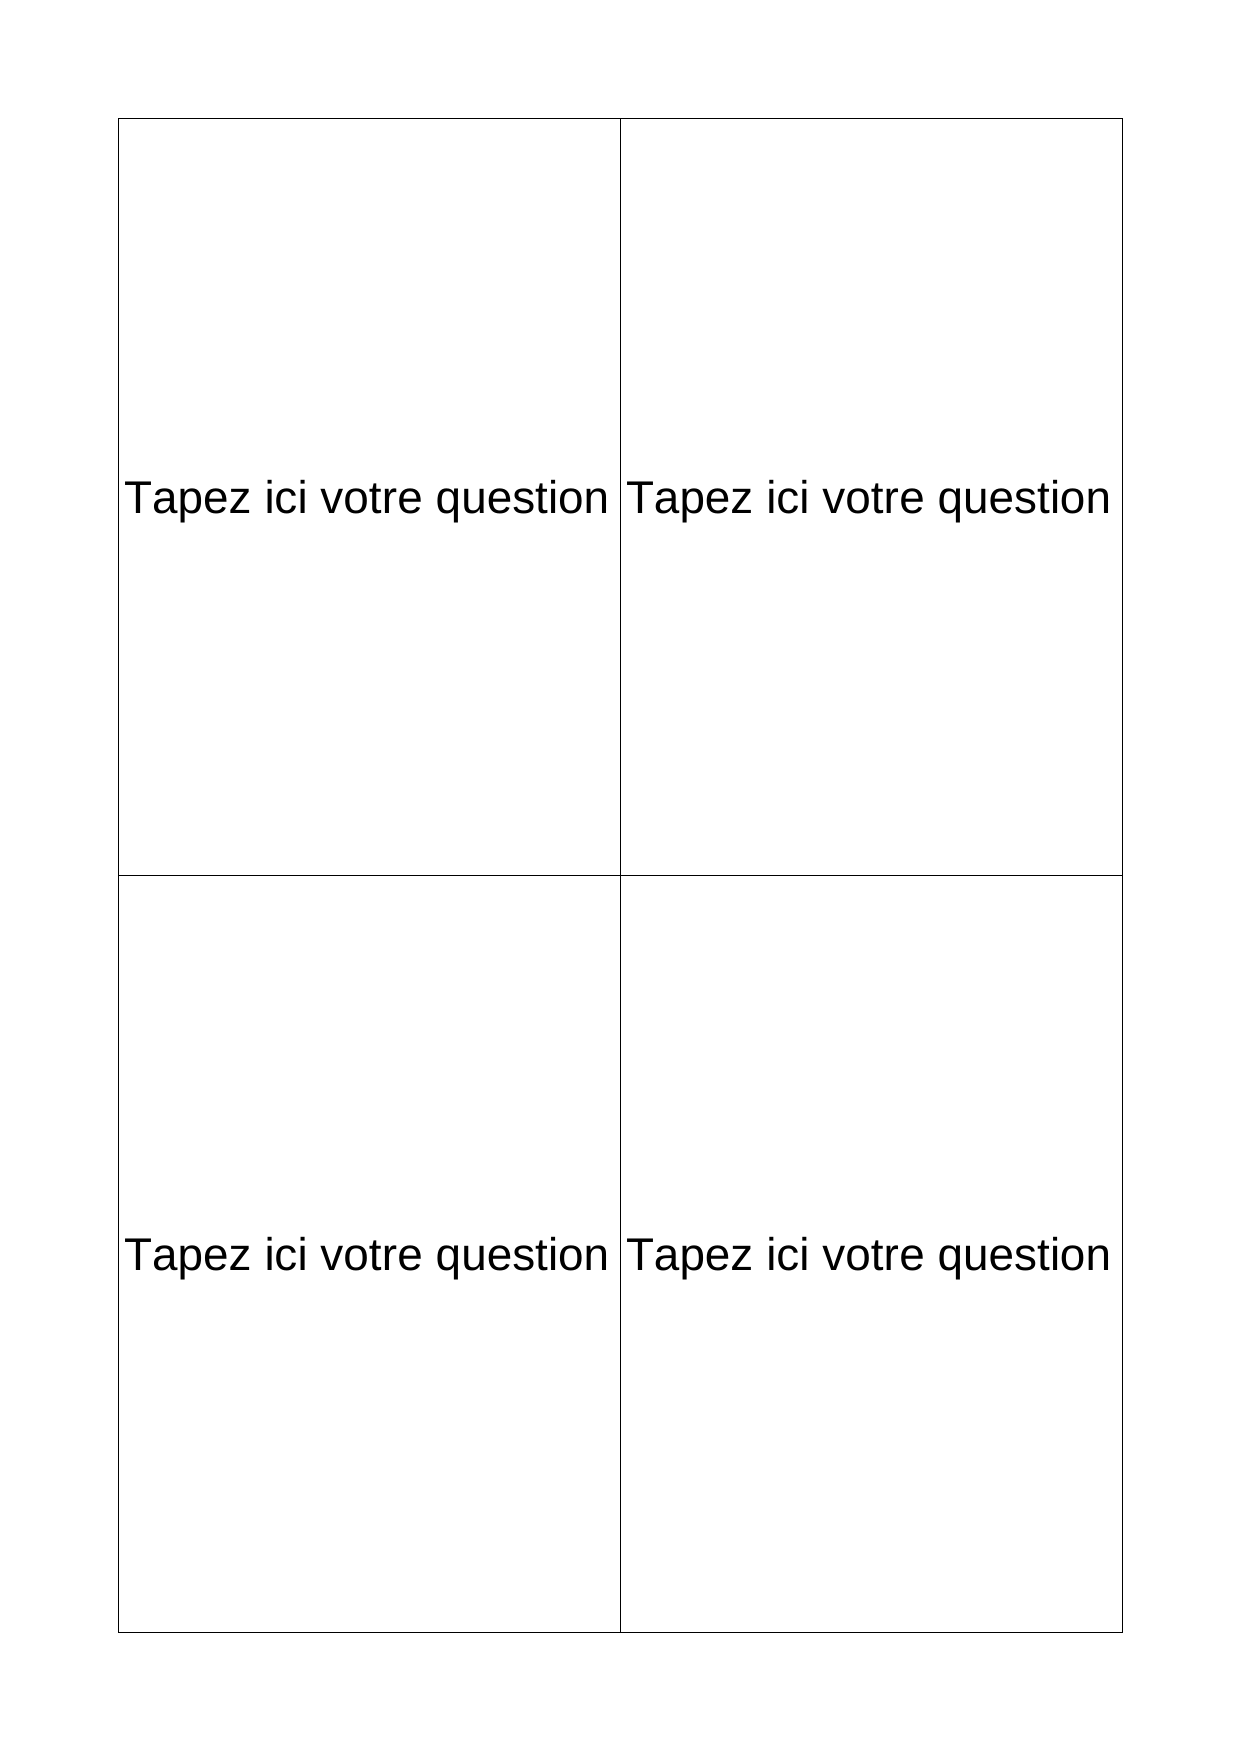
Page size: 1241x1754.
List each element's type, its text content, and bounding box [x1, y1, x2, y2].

table_header Tapez ici votre question [621, 119, 1122, 875]
table_header Tapez ici votre question [119, 119, 620, 875]
table_cell Tapez ici votre question [621, 876, 1122, 1632]
table_cell Tapez ici votre question [119, 876, 620, 1632]
